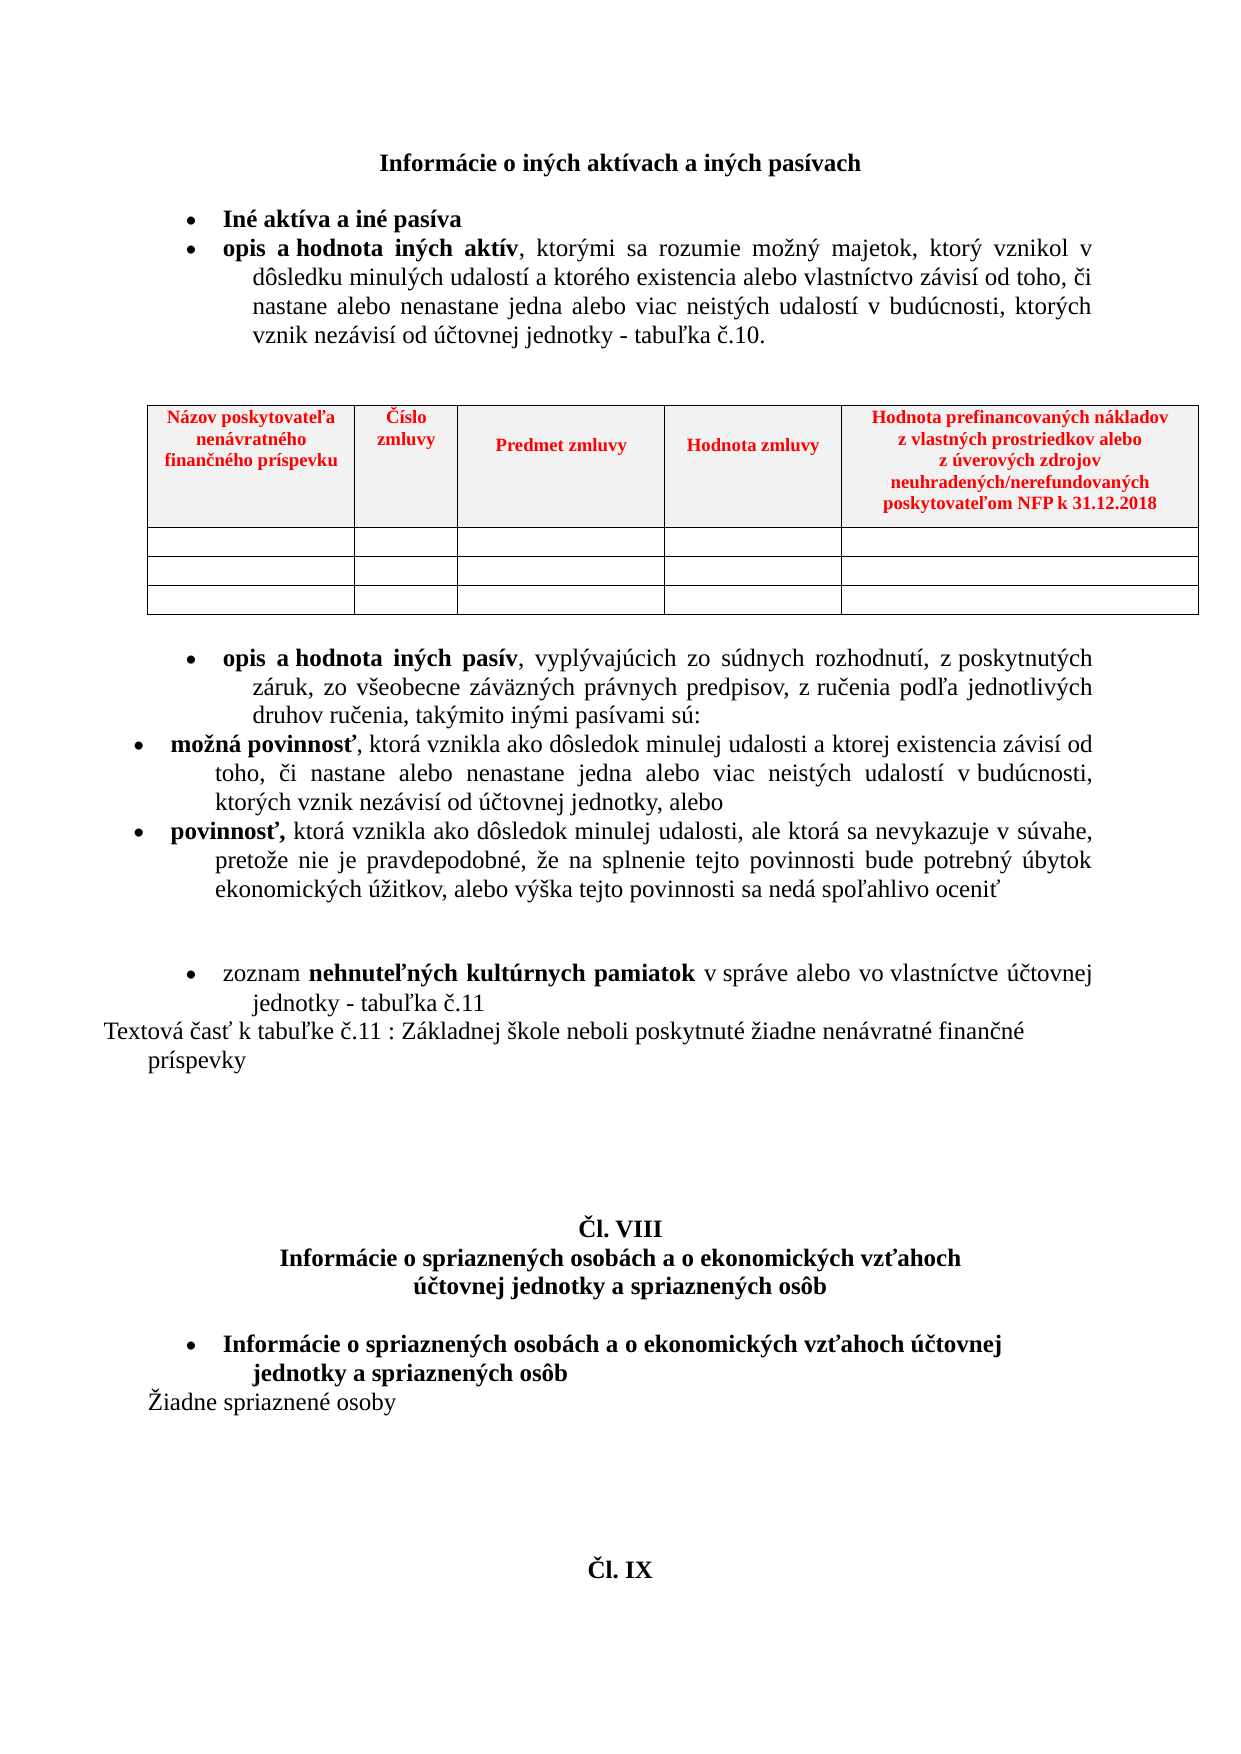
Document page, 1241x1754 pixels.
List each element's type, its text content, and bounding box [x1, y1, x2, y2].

table_cell [458, 586, 664, 614]
list Informácie o spriaznených osobách a o ekonomických vzťahoch účtovnej jednotky a spriaznených osôb [185, 1329, 1093, 1387]
table_cell [842, 586, 1198, 614]
text Čl. IX [148, 1556, 1093, 1584]
text Informácie o spriaznených osobách a o ekonomických vzťahoch [148, 1243, 1093, 1271]
text Žiadne spriaznené osoby [148, 1387, 1093, 1416]
table_header Hodnota prefinancovaných nákladov z vlastných prostriedkov alebo z úverových zdrojov neuhradených/nerefundovaných poskytovateľom NFP k 31.12.2018 [842, 406, 1198, 527]
table_header Hodnota zmluvy [665, 406, 841, 527]
text účtovnej jednotky a spriaznených osôb [148, 1271, 1093, 1300]
text Čl. VIII [148, 1214, 1093, 1243]
table_cell [148, 557, 354, 585]
table_cell [148, 586, 354, 614]
list povinnosť, ktorá vznikla ako dôsledok minulej udalosti, ale ktorá sa nevykazuje v súvahe, pretože nie je pravdepodobné, že na splnenie tejto povinnosti bude potrebný úbytok ekonomických úžitkov, alebo výška tejto povinnosti sa nedá spoľahlivo oceniť [133, 816, 1093, 902]
table_cell [842, 557, 1198, 585]
table_cell [355, 557, 457, 585]
text Textová časť k tabuľke č.11 : Základnej škole neboli poskytnuté žiadne nenávratné finančné príspevky [103, 1016, 1093, 1074]
table_header Číslo zmluvy [355, 406, 457, 527]
table_header Predmet zmluvy [458, 406, 664, 527]
list opis a hodnota iných pasív, vyplývajúcich zo súdnych rozhodnutí, z poskytnutých záruk, zo všeobecne záväzných právnych predpisov, z ručenia podľa jednotlivých druhov ručenia, takýmito inými pasívami sú: [185, 643, 1093, 729]
list zoznam nehnuteľných kultúrnych pamiatok v správe alebo vo vlastníctve účtovnej jednotky - tabuľka č.11 [185, 958, 1093, 1016]
table_cell [355, 528, 457, 556]
table_cell [665, 557, 841, 585]
table_cell [842, 528, 1198, 556]
table_header Názov poskytovateľa nenávratného finančného príspevku [148, 406, 354, 527]
table_cell [458, 528, 664, 556]
list možná povinnosť, ktorá vznikla ako dôsledok minulej udalosti a ktorej existencia závisí od toho, či nastane alebo nenastane jedna alebo viac neistých udalostí v budúcnosti, ktorých vznik nezávisí od účtovnej jednotky, alebo [133, 729, 1093, 816]
text Informácie o iných aktívach a iných pasívach [148, 148, 1093, 176]
table_cell [148, 528, 354, 556]
list opis a hodnota iných aktív, ktorými sa rozumie možný majetok, ktorý vznikol v dôsledku minulých udalostí a ktorého existencia alebo vlastníctvo závisí od toho, či nastane alebo nenastane jedna alebo viac neistých udalostí v budúcnosti, ktorých vznik nezávisí od účtovnej jednotky - tabuľka č.10. [185, 233, 1093, 349]
table_cell [665, 586, 841, 614]
table_cell [458, 557, 664, 585]
table_cell [665, 528, 841, 556]
table_cell [355, 586, 457, 614]
list Iné aktíva a iné pasíva [185, 204, 1093, 233]
